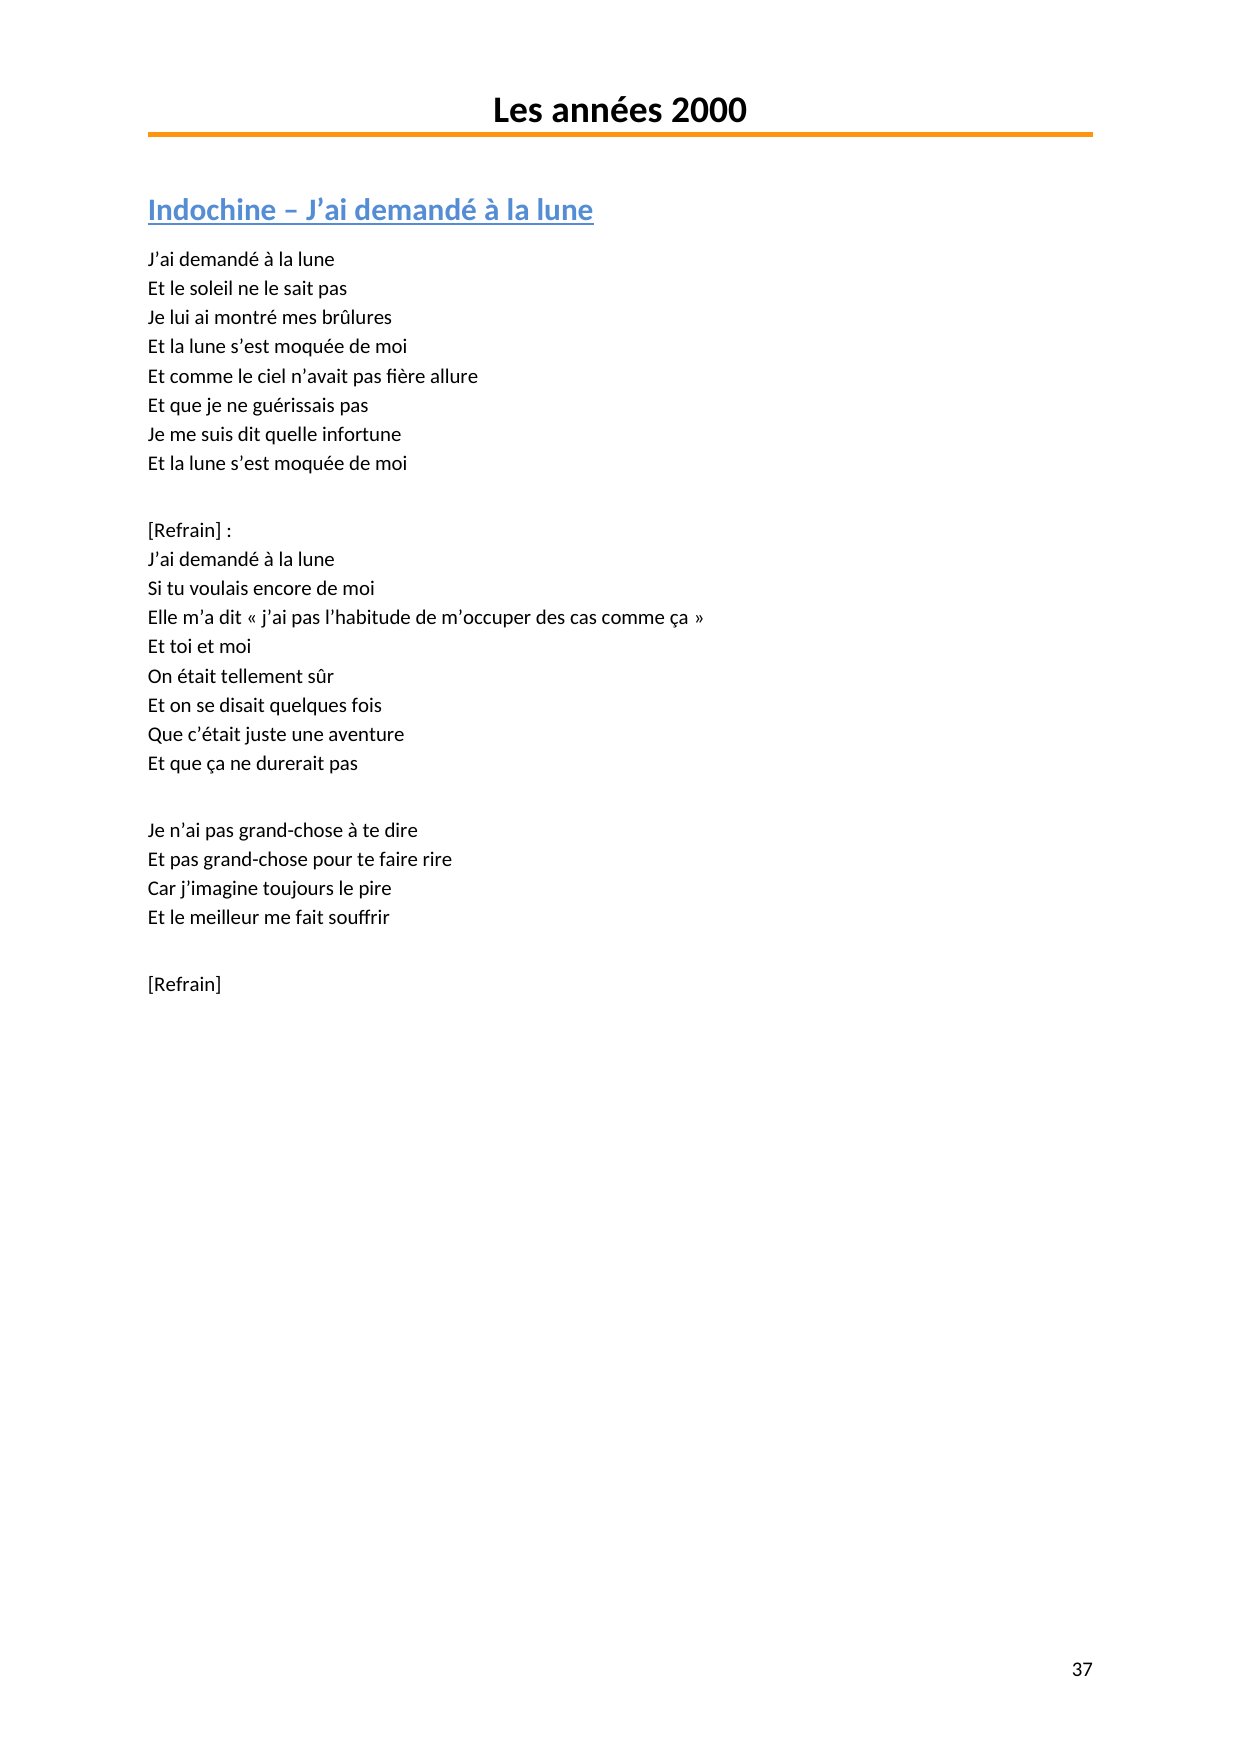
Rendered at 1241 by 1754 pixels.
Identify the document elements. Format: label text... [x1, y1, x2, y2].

text J’ai demandé à la lune Et le soleil ne le sait pas Je lui ai montré mes brûlures Et la lune s’est moquée de moi Et comme le ciel n’avait pas fière allure Et que je ne guérissais pas Je me suis dit quelle infortune Et la lune s’est moquée de moi [148, 246, 1093, 476]
text Les années 2000 [148, 86, 1093, 132]
text [Refrain] : J’ai demandé à la lune Si tu voulais encore de moi Elle m’a dit « j’ai pas l’habitude de m’occuper des cas comme ça » Et toi et moi On était tellement sûr Et on se disait quelques fois Que c’était juste une aventure Et que ça ne durerait pas [148, 517, 1093, 776]
text [Refrain] [148, 971, 1093, 997]
subtitle Indochine – J’ai demandé à la lune [148, 190, 1093, 228]
text Je n’ai pas grand-chose à te dire Et pas grand-chose pour te faire rire Car j’imagine toujours le pire Et le meilleur me fait souffrir [148, 817, 1093, 930]
